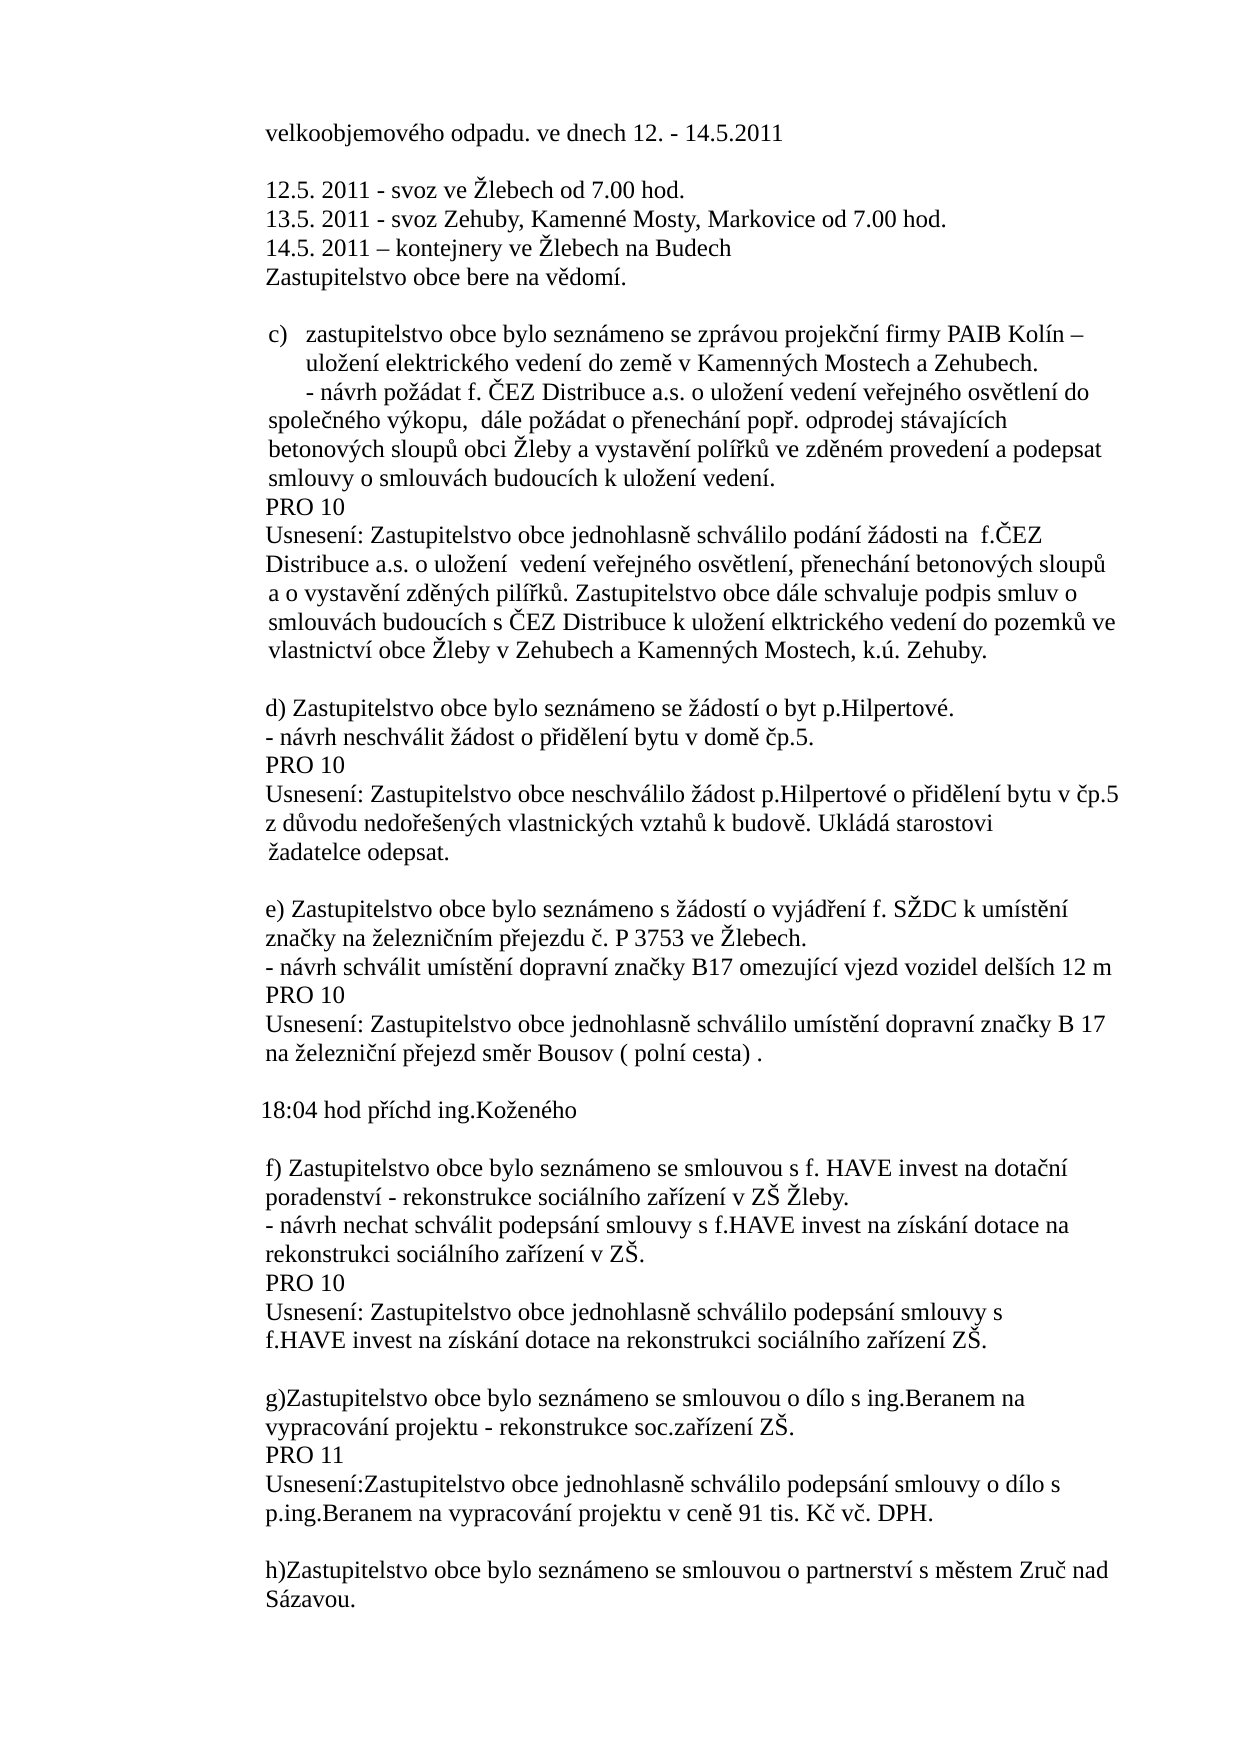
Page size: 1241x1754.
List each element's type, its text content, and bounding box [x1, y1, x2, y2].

text Usnesení:Zastupitelstvo obce jednohlasně schválilo podepsání smlouvy o dílo s p.ing.Beranem na vypracování projektu v ceně 91 tis. Kč vč. DPH. [118, 1469, 1122, 1527]
text smlouvách budoucích s ČEZ Distribuce k uložení elktrického vedení do pozemků ve [118, 607, 1122, 636]
list - návrh požádat f. ČEZ Distribuce a.s. o uložení vedení veřejného osvětlení do [268, 377, 1122, 406]
text PRO 10 [118, 492, 1122, 521]
text PRO 11 [118, 1441, 1122, 1469]
text a o vystavění zděných pilířků. Zastupitelstvo obce dále schvaluje podpis smluv o [118, 578, 1122, 607]
list uložení elektrického vedení do země v Kamenných Mostech a Zehubech. [268, 348, 1122, 377]
text PRO 10 [118, 751, 1122, 779]
text 14.5. 2011 – kontejnery ve Žlebech na Budech [118, 233, 1122, 262]
text d) Zastupitelstvo obce bylo seznámeno se žádostí o byt p.Hilpertové. [118, 693, 1122, 722]
text - návrh neschválit žádost o přidělení bytu v domě čp.5. [118, 722, 1122, 751]
list zastupitelstvo obce bylo seznámeno se zprávou projekční firmy PAIB Kolín – [268, 319, 1122, 348]
text 12.5. 2011 - svoz ve Žlebech od 7.00 hod. [118, 176, 1122, 204]
text Usnesení: Zastupitelstvo obce jednohlasně schválilo podání žádosti na f.ČEZ Distribuce a.s. o uložení vedení veřejného osvětlení, přenechání betonových sloupů [118, 521, 1122, 578]
text 18:04 hod příchd ing.Koženého [118, 1096, 1122, 1124]
text velkoobjemového odpadu. ve dnech 12. - 14.5.2011 [118, 118, 1122, 147]
text PRO 10 [118, 1268, 1122, 1297]
text h)Zastupitelstvo obce bylo seznámeno se smlouvou o partnerství s městem Zruč nad Sázavou. [118, 1556, 1122, 1613]
text Zastupitelstvo obce bere na vědomí. [118, 262, 1122, 291]
list společného výkopu, dále požádat o přenechání popř. odprodej stávajících betonových sloupů obci Žleby a vystavění polířků ve zděném provedení a podepsat smlouvy o smlouvách budoucích k uložení vedení. [231, 406, 1122, 492]
text - návrh schválit umístění dopravní značky B17 omezující vjezd vozidel delších 12 m [118, 952, 1122, 981]
text 13.5. 2011 - svoz Zehuby, Kamenné Mosty, Markovice od 7.00 hod. [118, 204, 1122, 233]
text - návrh nechat schválit podepsání smlouvy s f.HAVE invest na získání dotace na rekonstrukci sociálního zařízení v ZŠ. [118, 1211, 1122, 1268]
text f) Zastupitelstvo obce bylo seznámeno se smlouvou s f. HAVE invest na dotační poradenství - rekonstrukce sociálního zařízení v ZŠ Žleby. [118, 1153, 1122, 1211]
text Usnesení: Zastupitelstvo obce jednohlasně schválilo umístění dopravní značky B 17 na železniční přejezd směr Bousov ( polní cesta) . [118, 1009, 1122, 1067]
text vlastnictví obce Žleby v Zehubech a Kamenných Mostech, k.ú. Zehuby. [118, 636, 1122, 664]
text PRO 10 [118, 981, 1122, 1009]
text e) Zastupitelstvo obce bylo seznámeno s žádostí o vyjádření f. SŽDC k umístění značky na železničním přejezdu č. P 3753 ve Žlebech. [118, 894, 1122, 952]
text Usnesení: Zastupitelstvo obce neschválilo žádost p.Hilpertové o přidělení bytu v čp.5 z důvodu nedořešených vlastnických vztahů k budově. Ukládá starostovi [118, 779, 1122, 837]
text Usnesení: Zastupitelstvo obce jednohlasně schválilo podepsání smlouvy s f.HAVE invest na získání dotace na rekonstrukci sociálního zařízení ZŠ. [118, 1297, 1122, 1354]
text g)Zastupitelstvo obce bylo seznámeno se smlouvou o dílo s ing.Beranem na vypracování projektu - rekonstrukce soc.zařízení ZŠ. [118, 1383, 1122, 1441]
text žadatelce odepsat. [118, 837, 1122, 866]
